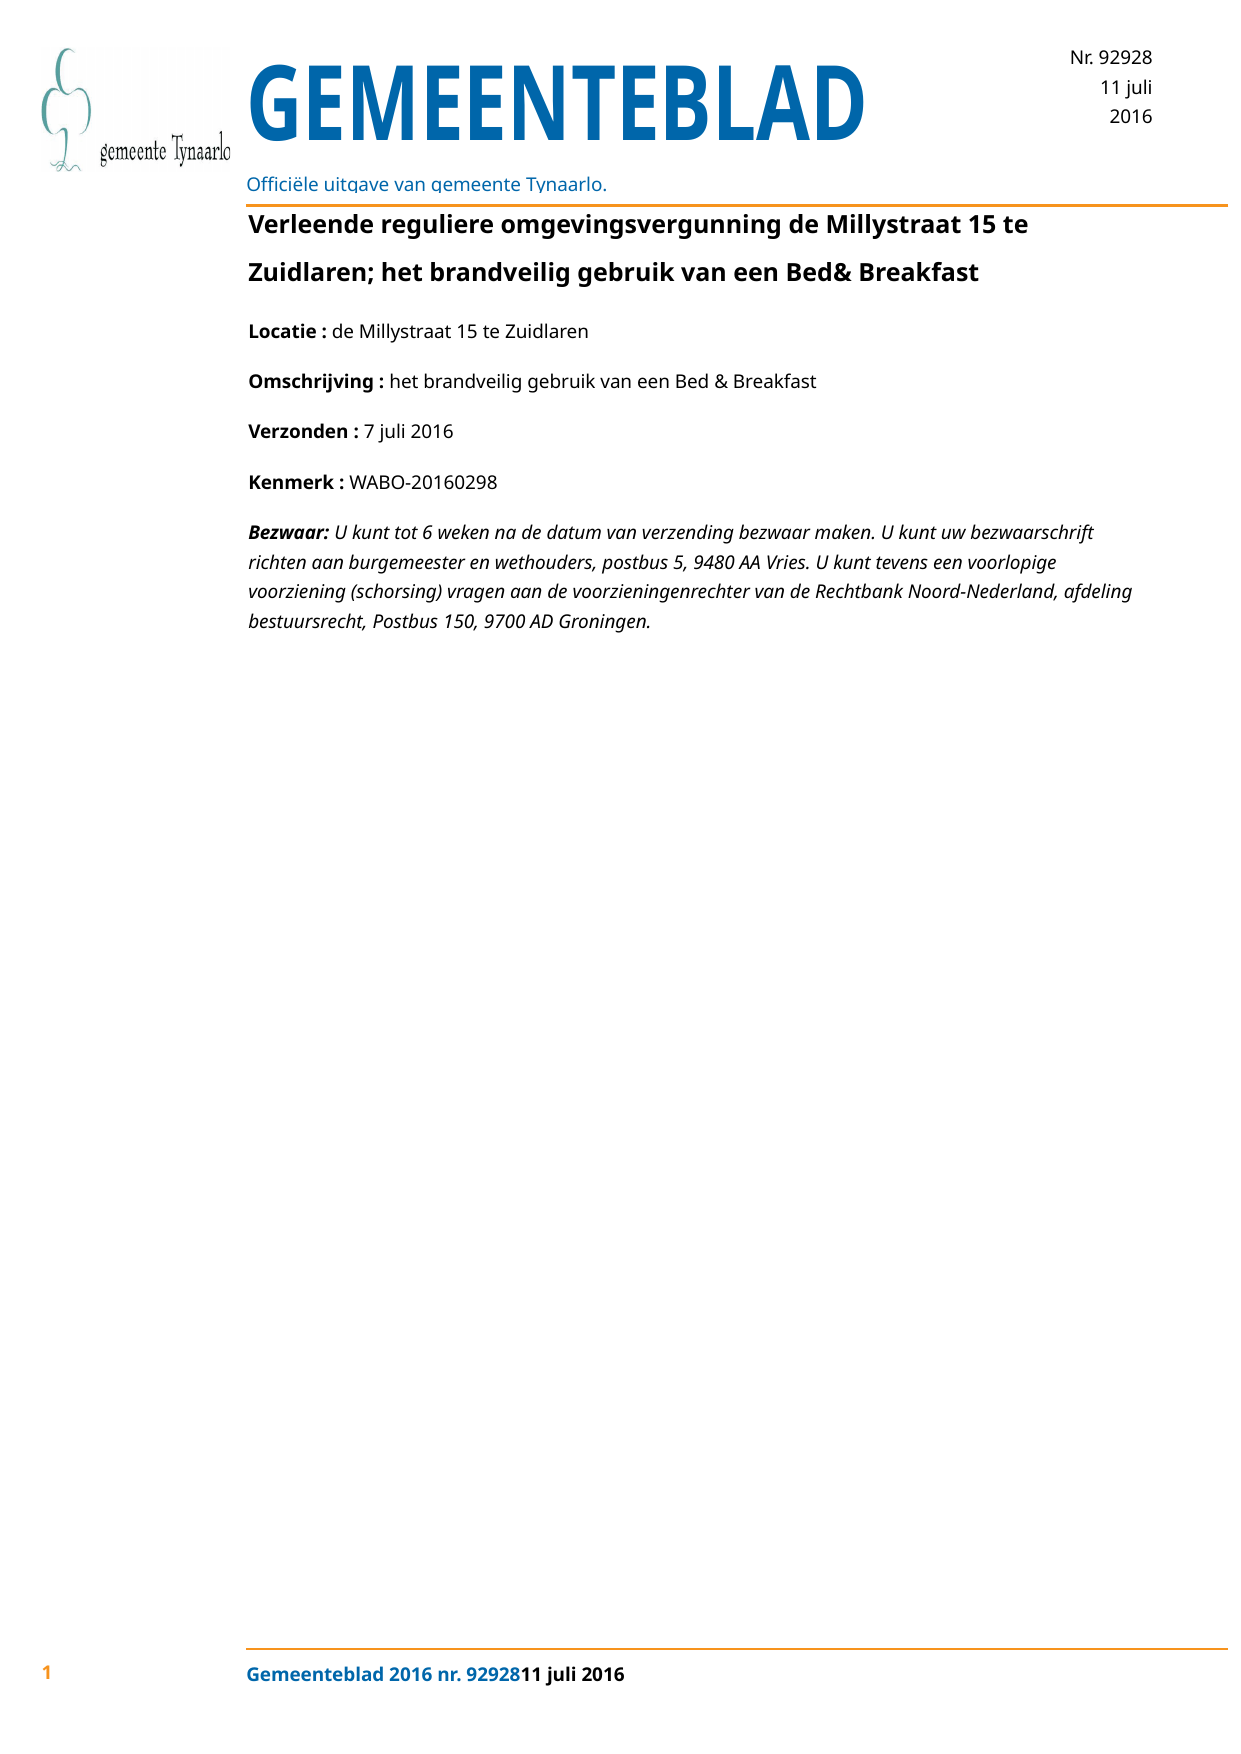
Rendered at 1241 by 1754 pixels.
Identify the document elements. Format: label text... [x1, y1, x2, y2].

text Verleende reguliere omgevingsvergunning de Millystraat 15 te Zuidlaren; het brandveilig gebruik van een Bed& Breakfast [248, 207, 1152, 288]
text Bezwaar: U kunt tot 6 weken na de datum van verzending bezwaar maken. U kunt uw bezwaarschrift richten aan burgemeester en wethouders, postbus 5, 9480 AA Vries. U kunt tevens een voorlopige voorziening (schorsing) vragen aan de voorzieningenrechter van de Rechtbank Noord-Nederland, afdeling bestuursrecht, Postbus 150, 9700 AD Groningen. [248, 519, 1152, 634]
text Omschrijving : het brandveilig gebruik van een Bed & Breakfast [248, 368, 1152, 394]
text Locatie : de Millystraat 15 te Zuidlaren [248, 318, 1152, 344]
text Kenmerk : WABO-20160298 [248, 469, 1152, 495]
text Verzonden : 7 juli 2016 [248, 419, 1152, 444]
picture [41, 47, 231, 172]
